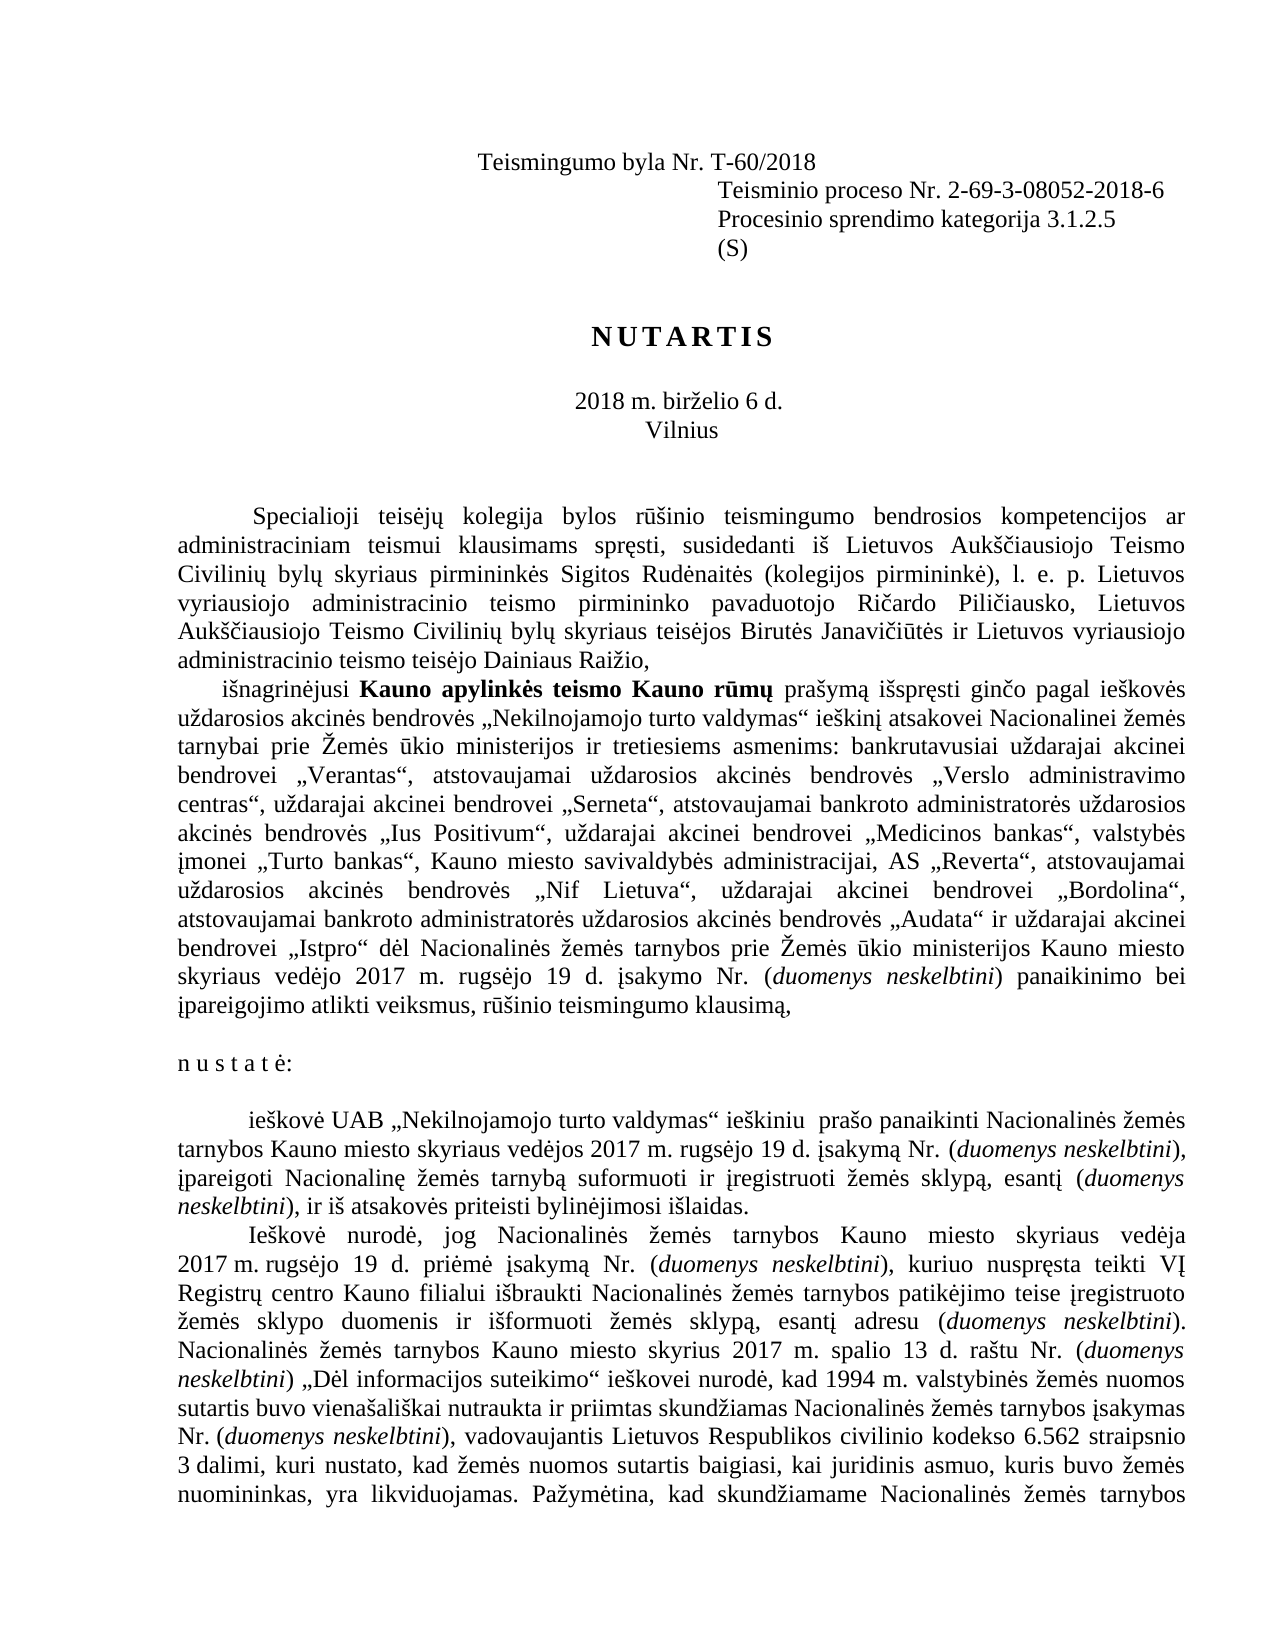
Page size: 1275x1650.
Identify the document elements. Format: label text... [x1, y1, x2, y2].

text išnagrinėjusi Kauno apylinkės teismo Kauno rūmų prašymą išspręsti ginčo pagal ieškovės uždarosios akcinės bendrovės „Nekilnojamojo turto valdymas“ ieškinį atsakovei Nacionalinei žemės tarnybai prie Žemės ūkio ministerijos ir tretiesiems asmenims: bankrutavusiai uždarajai akcinei bendrovei „Verantas“, atstovaujamai uždarosios akcinės bendrovės „Verslo administravimo centras“, uždarajai akcinei bendrovei „Serneta“, atstovaujamai bankroto administratorės uždarosios akcinės bendrovės „Ius Positivum“, uždarajai akcinei bendrovei „Medicinos bankas“, valstybės įmonei „Turto bankas“, Kauno miesto savivaldybės administracijai, AS „Reverta“, atstovaujamai uždarosios akcinės bendrovės „Nif Lietuva“, uždarajai akcinei bendrovei „Bordolina“, atstovaujamai bankroto administratorės uždarosios akcinės bendrovės „Audata“ ir uždarajai akcinei bendrovei „Istpro“ dėl Nacionalinės žemės tarnybos prie Žemės ūkio ministerijos Kauno miesto skyriaus vedėjo 2017 m. rugsėjo 19 d. įsakymo Nr. (duomenys neskelbtini) panaikinimo bei įpareigojimo atlikti veiksmus, rūšinio teismingumo klausimą, [177, 674, 1186, 1019]
text n u s t a t ė: [177, 1048, 1186, 1076]
text NUTARTIS [177, 319, 1186, 353]
text Vilnius [177, 415, 1186, 444]
text Teisminio proceso Nr. 2-69-3-08052-2018-6 [717, 176, 1195, 204]
text Teismingumo byla Nr. T-60/2018 [177, 147, 1195, 176]
text Procesinio sprendimo kategorija 3.1.2.5 [717, 204, 1195, 233]
text (S) [717, 233, 1195, 262]
text Specialioji teisėjų kolegija bylos rūšinio teismingumo bendrosios kompetencijos ar administraciniam teismui klausimams spręsti, susidedanti iš Lietuvos Aukščiausiojo Teismo Civilinių bylų skyriaus pirmininkės Sigitos Rudėnaitės (kolegijos pirmininkė), l. e. p. Lietuvos vyriausiojo administracinio teismo pirmininko pavaduotojo Ričardo Piličiausko, Lietuvos Aukščiausiojo Teismo Civilinių bylų skyriaus teisėjos Birutės Janavičiūtės ir Lietuvos vyriausiojo administracinio teismo teisėjo Dainiaus Raižio, [177, 501, 1186, 674]
text ieškovė UAB „Nekilnojamojo turto valdymas“ ieškiniu prašo panaikinti Nacionalinės žemės tarnybos Kauno miesto skyriaus vedėjos 2017 m. rugsėjo 19 d. įsakymą Nr. (duomenys neskelbtini), įpareigoti Nacionalinę žemės tarnybą suformuoti ir įregistruoti žemės sklypą, esantį (duomenys neskelbtini), ir iš atsakovės priteisti bylinėjimosi išlaidas. [177, 1105, 1186, 1220]
text 2018 m. birželio 6 d. [177, 386, 1186, 415]
text Ieškovė nurodė, jog Nacionalinės žemės tarnybos Kauno miesto skyriaus vedėja 2017 m. rugsėjo 19 d. priėmė įsakymą Nr. (duomenys neskelbtini), kuriuo nuspręsta teikti VĮ Registrų centro Kauno filialui išbraukti Nacionalinės žemės tarnybos patikėjimo teise įregistruoto žemės sklypo duomenis ir išformuoti žemės sklypą, esantį adresu (duomenys neskelbtini). Nacionalinės žemės tarnybos Kauno miesto skyrius 2017 m. spalio 13 d. raštu Nr. (duomenys neskelbtini) „Dėl informacijos suteikimo“ ieškovei nurodė, kad 1994 m. valstybinės žemės nuomos sutartis buvo vienašališkai nutraukta ir priimtas skundžiamas Nacionalinės žemės tarnybos įsakymas Nr. (duomenys neskelbtini), vadovaujantis Lietuvos Respublikos civilinio kodekso 6.562 straipsnio 3 dalimi, kuri nustato, kad žemės nuomos sutartis baigiasi, kai juridinis asmuo, kuris buvo žemės nuomininkas, yra likviduojamas. Pažymėtina, kad skundžiamame Nacionalinės žemės tarnybos [177, 1220, 1186, 1508]
